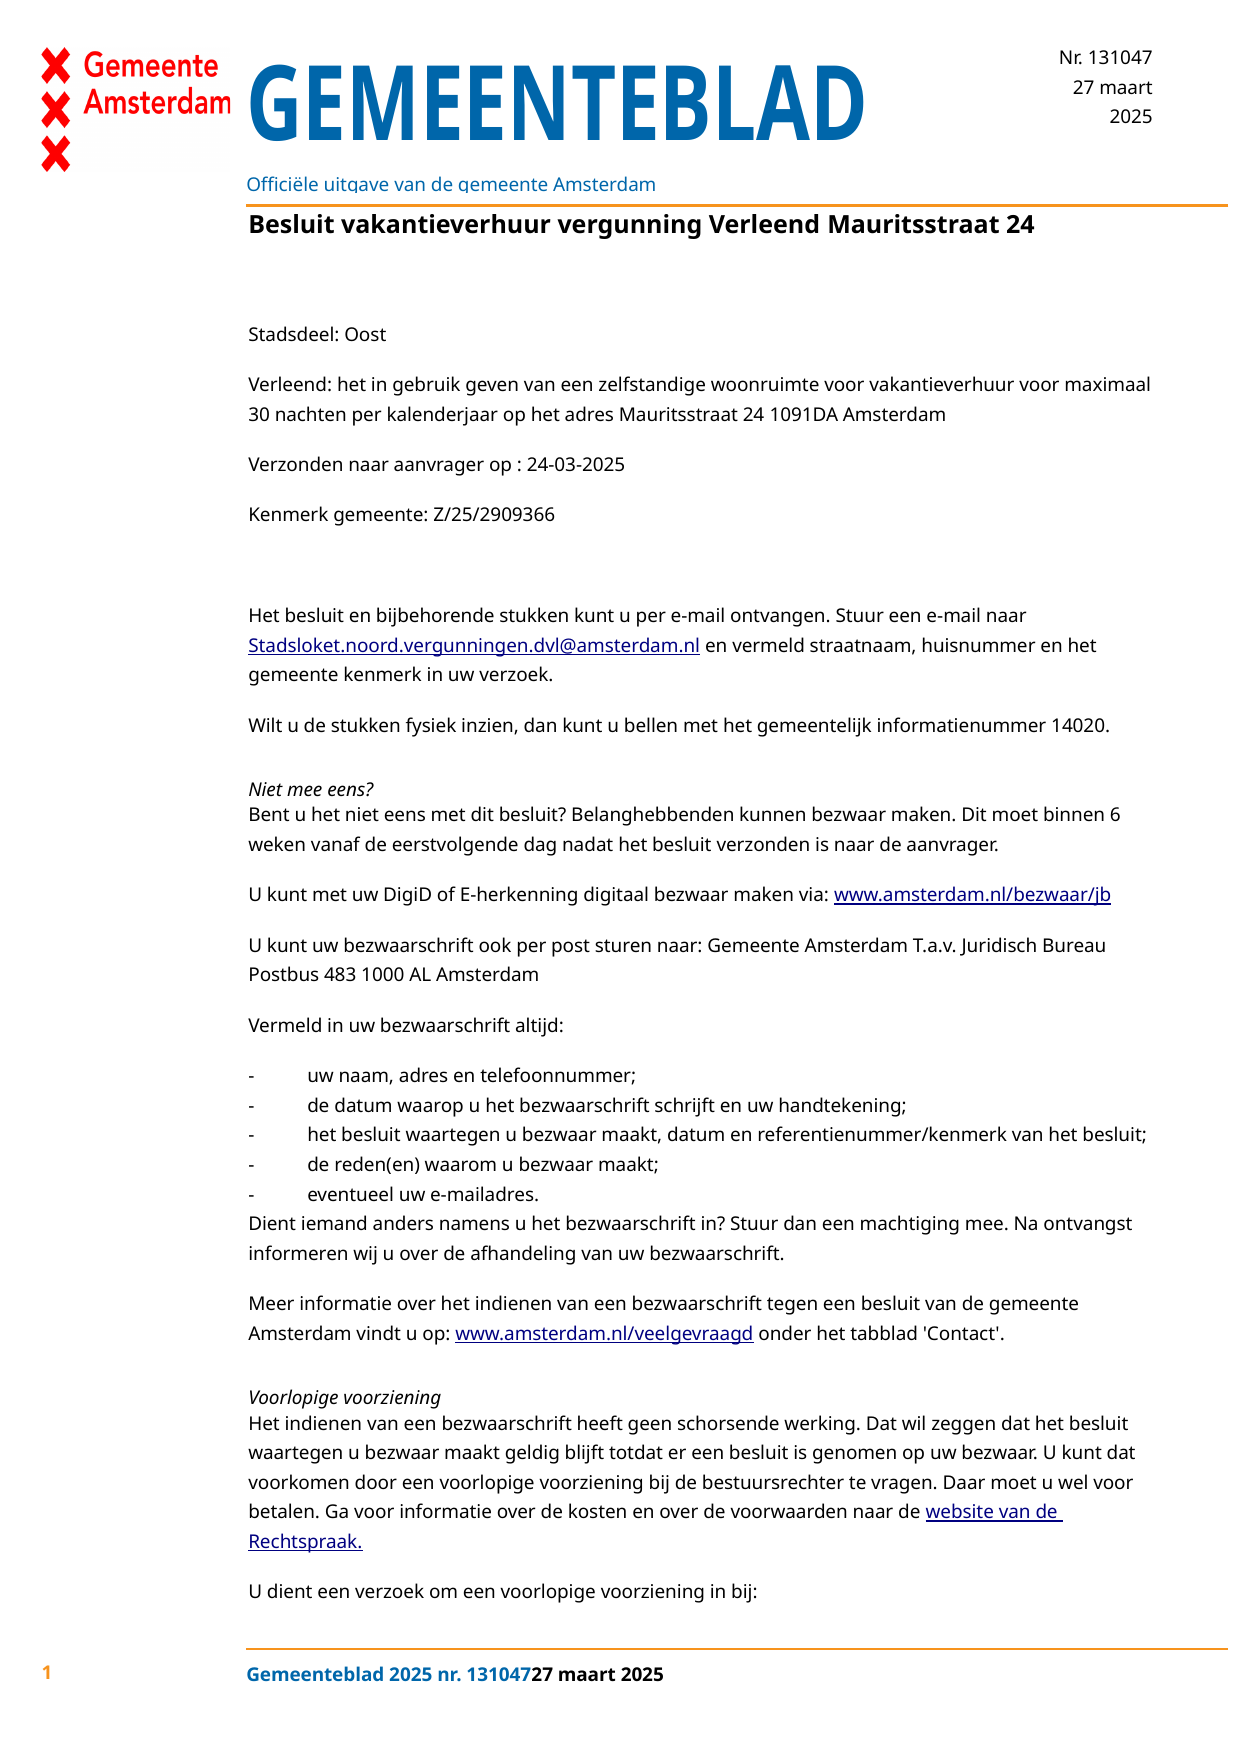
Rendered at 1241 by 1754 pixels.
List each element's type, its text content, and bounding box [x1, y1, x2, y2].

text Besluit vakantieverhuur vergunning Verleend Mauritsstraat 24 [248, 207, 1152, 241]
text Bent u het niet eens met dit besluit? Belanghebbenden kunnen bezwaar maken. Dit moet binnen 6 weken vanaf de eerstvolgende dag nadat het besluit verzonden is naar de aanvrager. [248, 802, 1152, 857]
text Voorlopige voorziening [248, 1384, 1152, 1410]
picture [41, 47, 231, 172]
text U kunt met uw DigiD of E-herkenning digitaal bezwaar maken via: www.amsterdam.nl/bezwaar/jb [248, 882, 1152, 907]
text Stadsdeel: Oost [248, 321, 1152, 346]
text Wilt u de stukken fysiek inzien, dan kunt u bellen met het gemeentelijk informatienummer 14020. [248, 712, 1152, 738]
list eventueel uw e-mailadres. [248, 1181, 1152, 1207]
text Kenmerk gemeente: Z/25/2909366 [248, 502, 1152, 527]
text Niet mee eens? [248, 776, 1152, 802]
list uw naam, adres en telefoonnummer; [248, 1062, 1152, 1088]
text Verleend: het in gebruik geven van een zelfstandige woonruimte voor vakantieverhuur voor maximaal 30 nachten per kalenderjaar op het adres Mauritsstraat 24 1091DA Amsterdam [248, 371, 1152, 426]
text U dient een verzoek om een voorlopige voorziening in bij: [248, 1578, 1152, 1604]
list het besluit waartegen u bezwaar maakt, datum en referentienummer/kenmerk van het besluit; [248, 1122, 1152, 1147]
list de reden(en) waarom u bezwaar maakt; [248, 1151, 1152, 1177]
list de datum waarop u het bezwaarschrift schrijft en uw handtekening; [248, 1092, 1152, 1118]
text Dient iemand anders namens u het bezwaarschrift in? Stuur dan een machtiging mee. Na ontvangst informeren wij u over de afhandeling van uw bezwaarschrift. [248, 1210, 1152, 1266]
text Vermeld in uw bezwaarschrift altijd: [248, 1012, 1152, 1038]
text Meer informatie over het indienen van een bezwaarschrift tegen een besluit van de gemeente Amsterdam vindt u op: www.amsterdam.nl/veelgevraagd onder het tabblad 'Contact'. [248, 1290, 1152, 1346]
text Verzonden naar aanvrager op : 24-03-2025 [248, 451, 1152, 477]
text U kunt uw bezwaarschrift ook per post sturen naar: Gemeente Amsterdam T.a.v. Juridisch Bureau Postbus 483 1000 AL Amsterdam [248, 932, 1152, 987]
text Het besluit en bijbehorende stukken kunt u per e-mail ontvangen. Stuur een e-mail naar Stadsloket.noord.vergunningen.dvl@amsterdam.nl en vermeld straatnaam, huisnummer en het gemeente kenmerk in uw verzoek. [248, 602, 1152, 687]
text Het indienen van een bezwaarschrift heeft geen schorsende werking. Dat wil zeggen dat het besluit waartegen u bezwaar maakt geldig blijft totdat er een besluit is genomen op uw bezwaar. U kunt dat voorkomen door een voorlopige voorziening bij de bestuursrechter te vragen. Daar moet u wel voor betalen. Ga voor informatie over de kosten en over de voorwaarden naar de website van de Rechtspraak. [248, 1410, 1152, 1554]
